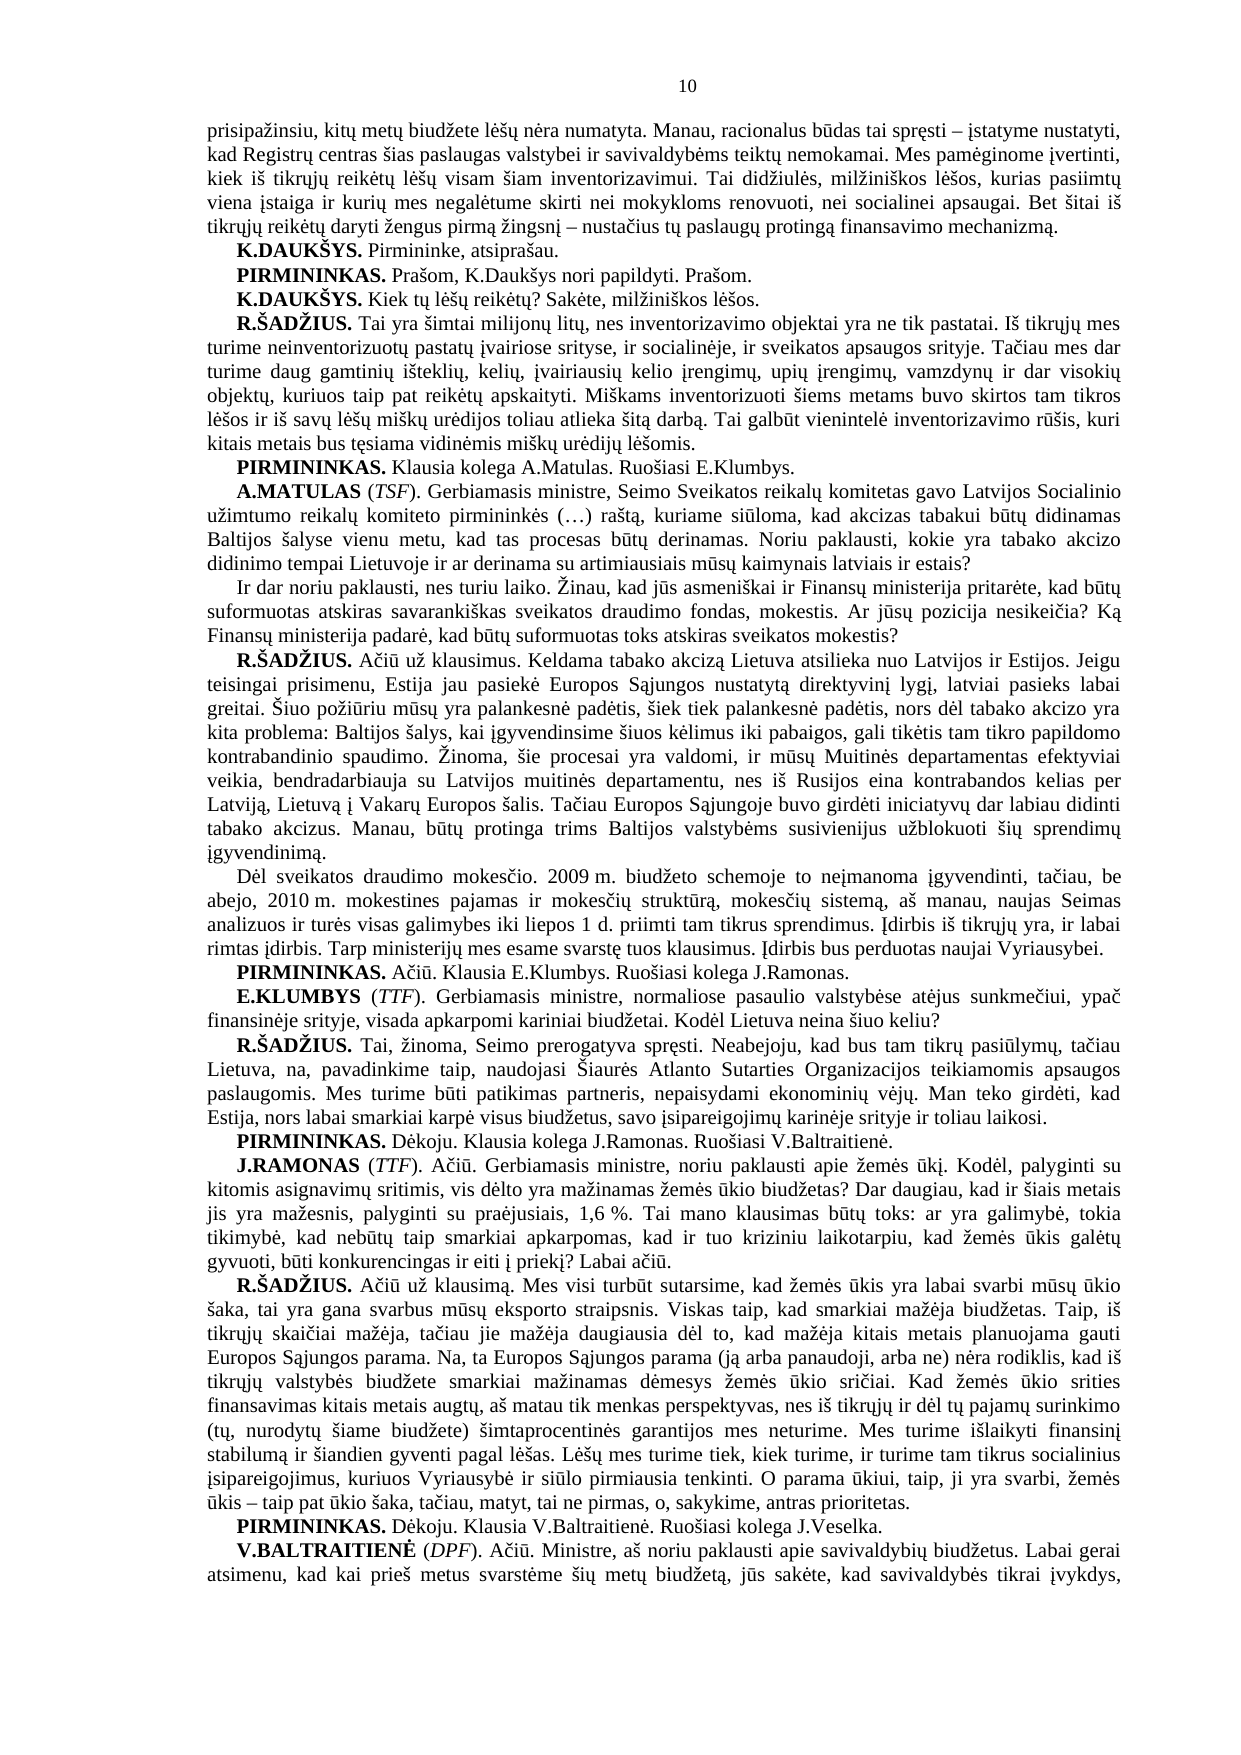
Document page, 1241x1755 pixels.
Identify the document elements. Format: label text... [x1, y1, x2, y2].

text R.ŠADŽIUS. Ačiū už klausimus. Keldama tabako akcizą Lietuva atsilieka nuo Latvijos ir Estijos. Jeigu teisingai prisimenu, Estija jau pasiekė Europos Sąjungos nustatytą direktyvinį lygį, latviai pasieks labai greitai. Šiuo požiūriu mūsų yra palankesnė padėtis, šiek tiek palankesnė padėtis, nors dėl tabako akcizo yra kita problema: Baltijos šalys, kai įgyvendinsime šiuos kėlimus iki pabaigos, gali tikėtis tam tikro papildomo kontrabandinio spaudimo. Žinoma, šie procesai yra valdomi, ir mūsų Muitinės departamentas efektyviai veikia, bendradarbiauja su Latvijos muitinės departamentu, nes iš Rusijos eina kontrabandos kelias per Latviją, Lietuvą į Vakarų Europos šalis. Tačiau Europos Sąjungoje buvo girdėti iniciatyvų dar labiau didinti tabako akcizus. Manau, būtų protinga trims Baltijos valstybėms susivienijus užblokuoti šių sprendimų įgyvendinimą. [207, 647, 1122, 864]
text Ir dar noriu paklausti, nes turiu laiko. Žinau, kad jūs asmeniškai ir Finansų ministerija pritarėte, kad būtų suformuotas atskiras savarankiškas sveikatos draudimo fondas, mokestis. Ar jūsų pozicija nesikeičia? Ką Finansų ministerija padarė, kad būtų suformuotas toks atskiras sveikatos mokestis? [207, 575, 1122, 647]
text K.DAUKŠYS. Kiek tų lėšų reikėtų? Sakėte, milžiniškos lėšos. [207, 287, 1122, 311]
text PIRMININKAS. Dėkoju. Klausia V.Baltraitienė. Ruošiasi kolega J.Veselka. [207, 1514, 1122, 1538]
text PIRMININKAS. Dėkoju. Klausia kolega J.Ramonas. Ruošiasi V.Baltraitienė. [207, 1129, 1122, 1153]
text PIRMININKAS. Klausia kolega A.Matulas. Ruošiasi E.Klumbys. [207, 455, 1122, 479]
text prisipažinsiu, kitų metų biudžete lėšų nėra numatyta. Manau, racionalus būdas tai spręsti – įstatyme nustatyti, kad Registrų centras šias paslaugas valstybei ir savivaldybėms teiktų nemokamai. Mes pamėginome įvertinti, kiek iš tikrųjų reikėtų lėšų visam šiam inventorizavimui. Tai didžiulės, milžiniškos lėšos, kurias pasiimtų viena įstaiga ir kurių mes negalėtume skirti nei mokykloms renovuoti, nei socialinei apsaugai. Bet šitai iš tikrųjų reikėtų daryti žengus pirmą žingsnį – nustačius tų paslaugų protingą finansavimo mechanizmą. [207, 118, 1122, 238]
text V.BALTRAITIENĖ (DPF). Ačiū. Ministre, aš noriu paklausti apie savivaldybių biudžetus. Labai gerai atsimenu, kad kai prieš metus svarstėme šių metų biudžetą, jūs sakėte, kad savivaldybės tikrai įvykdys, [207, 1538, 1122, 1586]
text R.ŠADŽIUS. Tai yra šimtai milijonų litų, nes inventorizavimo objektai yra ne tik pastatai. Iš tikrųjų mes turime neinventorizuotų pastatų įvairiose srityse, ir socialinėje, ir sveikatos apsaugos srityje. Tačiau mes dar turime daug gamtinių išteklių, kelių, įvairiausių kelio įrengimų, upių įrengimų, vamzdynų ir dar visokių objektų, kuriuos taip pat reikėtų apskaityti. Miškams inventorizuoti šiems metams buvo skirtos tam tikros lėšos ir iš savų lėšų miškų urėdijos toliau atlieka šitą darbą. Tai galbūt vienintelė inventorizavimo rūšis, kuri kitais metais bus tęsiama vidinėmis miškų urėdijų lėšomis. [207, 311, 1122, 455]
text PIRMININKAS. Prašom, K.Daukšys nori papildyti. Prašom. [207, 262, 1122, 287]
text PIRMININKAS. Ačiū. Klausia E.Klumbys. Ruošiasi kolega J.Ramonas. [207, 960, 1122, 984]
text R.ŠADŽIUS. Tai, žinoma, Seimo prerogatyva spręsti. Neabejoju, kad bus tam tikrų pasiūlymų, tačiau Lietuva, na, pavadinkime taip, naudojasi Šiaurės Atlanto Sutarties Organizacijos teikiamomis apsaugos paslaugomis. Mes turime būti patikimas partneris, nepaisydami ekonominių vėjų. Man teko girdėti, kad Estija, nors labai smarkiai karpė visus biudžetus, savo įsipareigojimų karinėje srityje ir toliau laikosi. [207, 1032, 1122, 1129]
text J.RAMONAS (TTF). Ačiū. Gerbiamasis ministre, noriu paklausti apie žemės ūkį. Kodėl, palyginti su kitomis asignavimų sritimis, vis dėlto yra mažinamas žemės ūkio biudžetas? Dar daugiau, kad ir šiais metais jis yra mažesnis, palyginti su praėjusiais, 1,6 %. Tai mano klausimas būtų toks: ar yra galimybė, tokia tikimybė, kad nebūtų taip smarkiai apkarpomas, kad ir tuo kriziniu laikotarpiu, kad žemės ūkis galėtų gyvuoti, būti konkurencingas ir eiti į priekį? Labai ačiū. [207, 1153, 1122, 1273]
text R.ŠADŽIUS. Ačiū už klausimą. Mes visi turbūt sutarsime, kad žemės ūkis yra labai svarbi mūsų ūkio šaka, tai yra gana svarbus mūsų eksporto straipsnis. Viskas taip, kad smarkiai mažėja biudžetas. Taip, iš tikrųjų skaičiai mažėja, tačiau jie mažėja daugiausia dėl to, kad mažėja kitais metais planuojama gauti Europos Sąjungos parama. Na, ta Europos Sąjungos parama (ją arba panaudoji, arba ne) nėra rodiklis, kad iš tikrųjų valstybės biudžete smarkiai mažinamas dėmesys žemės ūkio sričiai. Kad žemės ūkio srities finansavimas kitais metais augtų, aš matau tik menkas perspektyvas, nes iš tikrųjų ir dėl tų pajamų surinkimo (tų, nurodytų šiame biudžete) šimtaprocentinės garantijos mes neturime. Mes turime išlaikyti finansinį stabilumą ir šiandien gyventi pagal lėšas. Lėšų mes turime tiek, kiek turime, ir turime tam tikrus socialinius įsipareigojimus, kuriuos Vyriausybė ir siūlo pirmiausia tenkinti. O parama ūkiui, taip, ji yra svarbi, žemės ūkis – taip pat ūkio šaka, tačiau, matyt, tai ne pirmas, o, sakykime, antras prioritetas. [207, 1273, 1122, 1514]
text A.MATULAS (TSF). Gerbiamasis ministre, Seimo Sveikatos reikalų komitetas gavo Latvijos Socialinio užimtumo reikalų komiteto pirmininkės (…) raštą, kuriame siūloma, kad akcizas tabakui būtų didinamas Baltijos šalyse vienu metu, kad tas procesas būtų derinamas. Noriu paklausti, kokie yra tabako akcizo didinimo tempai Lietuvoje ir ar derinama su artimiausiais mūsų kaimynais latviais ir estais? [207, 479, 1122, 575]
text K.DAUKŠYS. Pirmininke, atsiprašau. [207, 238, 1122, 262]
text E.KLUMBYS (TTF). Gerbiamasis ministre, normaliose pasaulio valstybėse atėjus sunkmečiui, ypač finansinėje srityje, visada apkarpomi kariniai biudžetai. Kodėl Lietuva neina šiuo keliu? [207, 984, 1122, 1032]
text Dėl sveikatos draudimo mokesčio. 2009 m. biudžeto schemoje to neįmanoma įgyvendinti, tačiau, be abejo, 2010 m. mokestines pajamas ir mokesčių struktūrą, mokesčių sistemą, aš manau, naujas Seimas analizuos ir turės visas galimybes iki liepos 1 d. priimti tam tikrus sprendimus. Įdirbis iš tikrųjų yra, ir labai rimtas įdirbis. Tarp ministerijų mes esame svarstę tuos klausimus. Įdirbis bus perduotas naujai Vyriausybei. [207, 864, 1122, 960]
